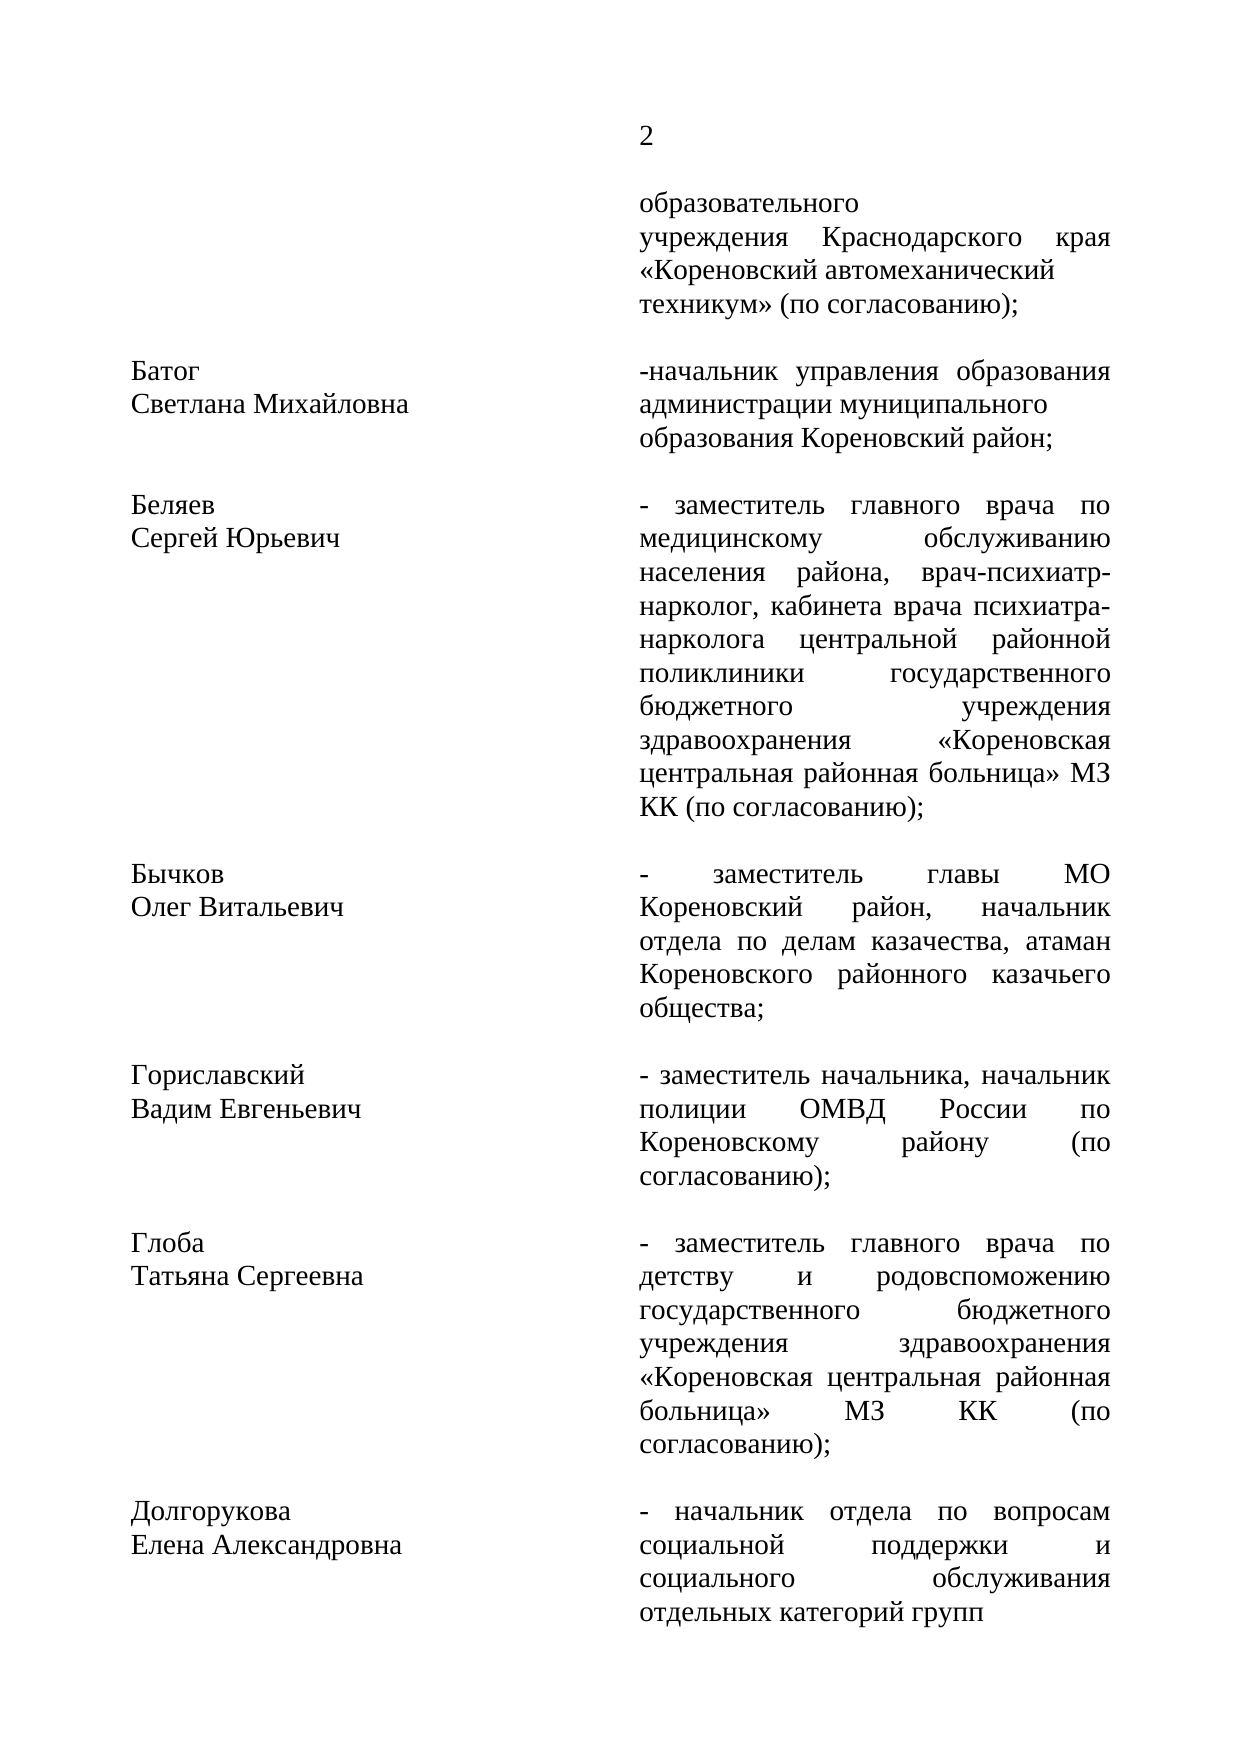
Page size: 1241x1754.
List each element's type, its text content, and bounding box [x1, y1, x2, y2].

table_cell Глоба Татьяна Сергеевна [119, 1225, 628, 1493]
table_cell - заместитель главного врача по детству и родовспоможению государственного бюджетного учреждения здравоохранения «Кореновская центральная районная больница» МЗ КК (по согласованию); [628, 1225, 1122, 1493]
table_cell Долгорукова Елена Александровна [119, 1493, 628, 1627]
table_cell Бычков Олег Витальевич [119, 856, 628, 1057]
table_cell - заместитель главы МО Кореновский район, начальник отдела по делам казачества, атаман Кореновского районного казачьего общества; [628, 856, 1122, 1057]
table_cell - заместитель главного врача по медицинскому обслуживанию населения района, врач-психиатр-нарколог, кабинета врача психиатра-нарколога центральной районной поликлиники государственного бюджетного учреждения здравоохранения «Кореновская центральная районная больница» МЗ КК (по согласованию); [628, 487, 1122, 856]
table_cell Беляев Сергей Юрьевич [119, 487, 628, 856]
table_cell -начальник управления образования администрации муниципального образования Кореновский район; [628, 353, 1122, 487]
table_cell Гориславский Вадим Евгеньевич [119, 1057, 628, 1225]
table_cell [119, 118, 628, 353]
table_cell Батог Светлана Михайловна [119, 353, 628, 487]
table_cell - начальник отдела по вопросам социальной поддержки и социального обслуживания отдельных категорий групп [628, 1493, 1122, 1627]
table_cell 2 образовательного учреждения Краснодарского края «Кореновский автомеханический техникум» (по согласованию); [628, 118, 1122, 353]
table_cell - заместитель начальника, начальник полиции ОМВД России по Кореновскому району (по согласованию); [628, 1057, 1122, 1225]
